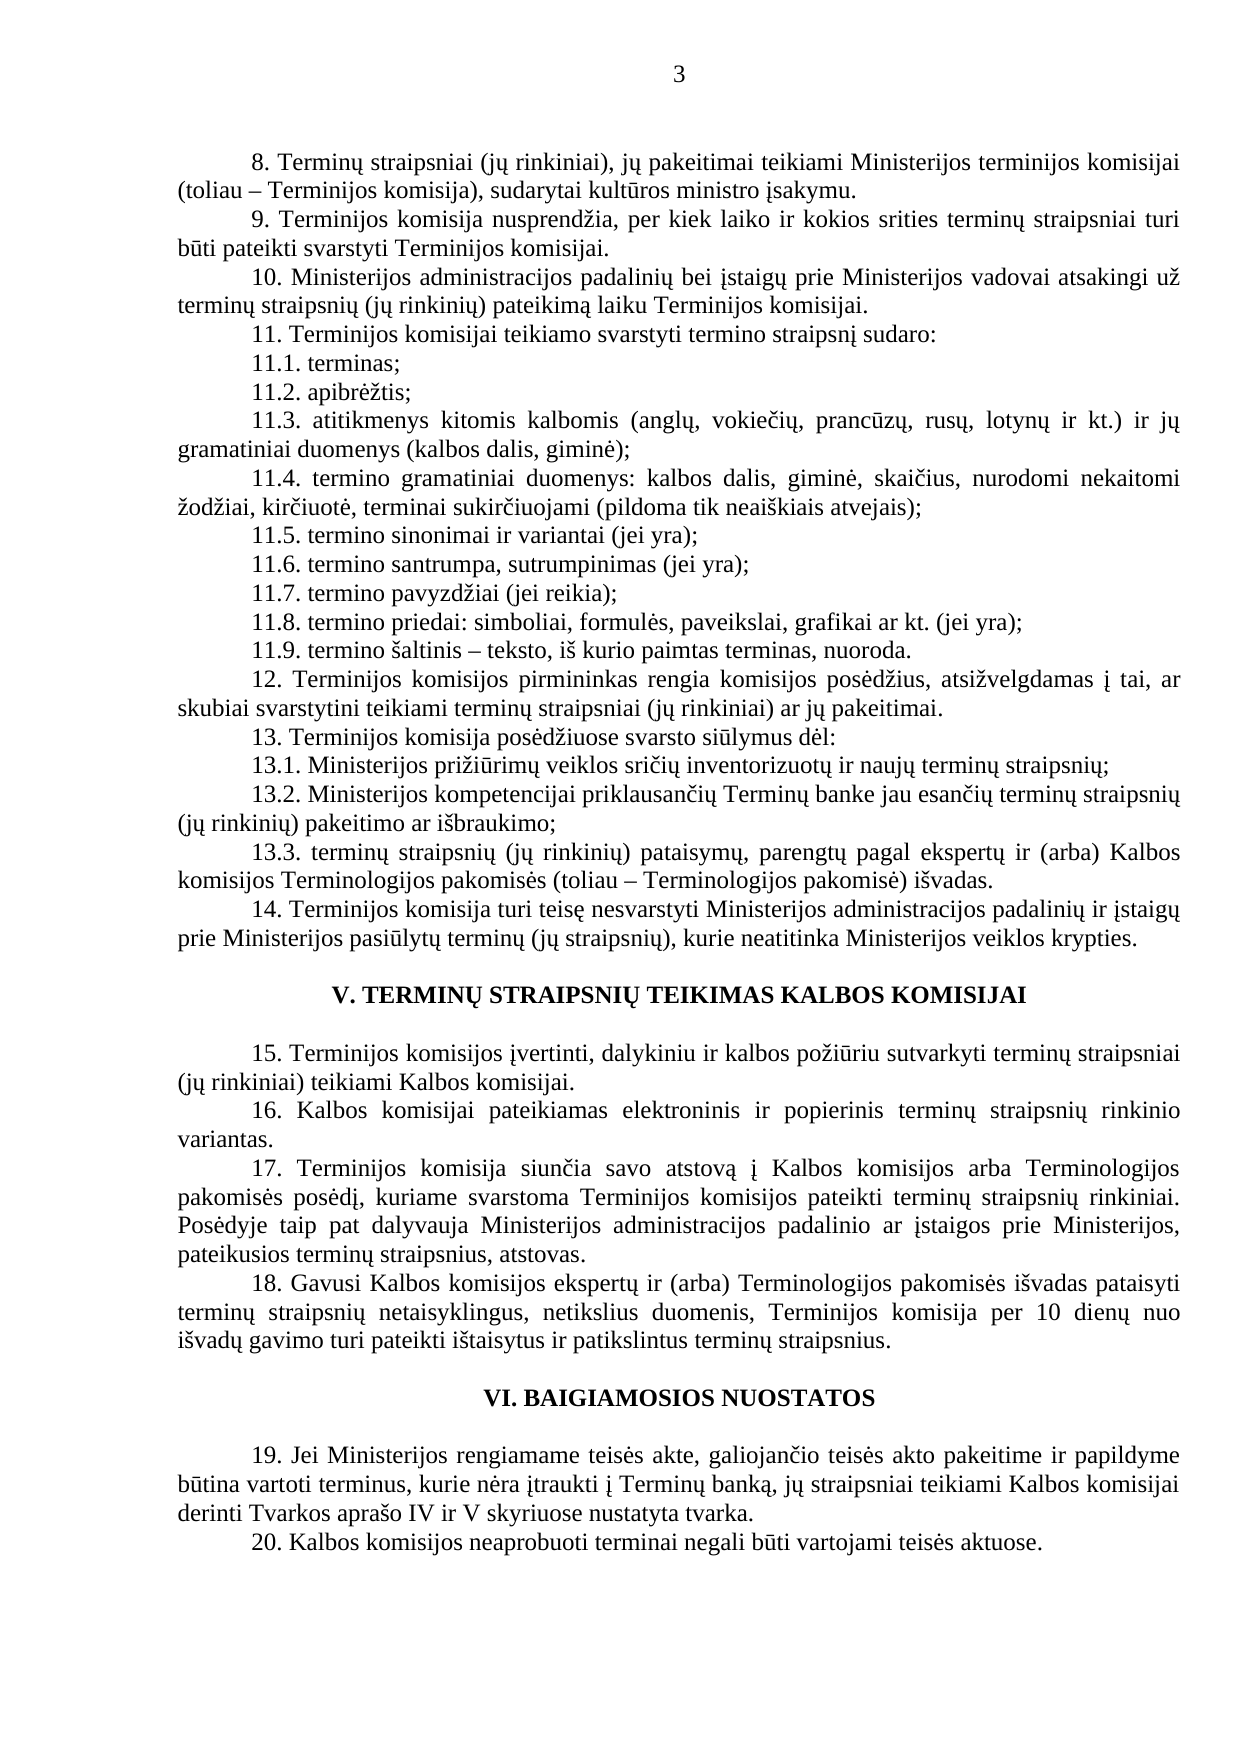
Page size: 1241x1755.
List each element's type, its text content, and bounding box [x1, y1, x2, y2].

text 11.5. termino sinonimai ir variantai (jei yra); [177, 521, 1181, 549]
text 13.1. Ministerijos prižiūrimų veiklos sričių inventorizuotų ir naujų terminų straipsnių; [177, 751, 1181, 779]
text 11.8. termino priedai: simboliai, formulės, paveikslai, grafikai ar kt. (jei yra); [177, 607, 1181, 636]
text 20. Kalbos komisijos neaprobuoti terminai negali būti vartojami teisės aktuose. [177, 1527, 1181, 1556]
text 11.9. termino šaltinis – teksto, iš kurio paimtas terminas, nuoroda. [177, 636, 1181, 664]
text 12. Terminijos komisijos pirmininkas rengia komisijos posėdžius, atsižvelgdamas į tai, ar skubiai svarstytini teikiami terminų straipsniai (jų rinkiniai) ar jų pakeitimai. [177, 664, 1181, 722]
text 11.7. termino pavyzdžiai (jei reikia); [177, 578, 1181, 607]
text 9. Terminijos komisija nusprendžia, per kiek laiko ir kokios srities terminų straipsniai turi būti pateikti svarstyti Terminijos komisijai. [177, 204, 1181, 262]
text VI. Baigiamosios nuostatos [177, 1383, 1181, 1412]
text 18. Gavusi Kalbos komisijos ekspertų ir (arba) Terminologijos pakomisės išvadas pataisyti terminų straipsnių netaisyklingus, netikslius duomenis, Terminijos komisija per 10 dienų nuo išvadų gavimo turi pateikti ištaisytus ir patikslintus terminų straipsnius. [177, 1268, 1181, 1354]
text 8. Terminų straipsniai (jų rinkiniai), jų pakeitimai teikiami Ministerijos terminijos komisijai (toliau – Terminijos komisija), sudarytai kultūros ministro įsakymu. [177, 147, 1181, 204]
text 19. Jei Ministerijos rengiamame teisės akte, galiojančio teisės akto pakeitime ir papildyme būtina vartoti terminus, kurie nėra įtraukti į Terminų banką, jų straipsniai teikiami Kalbos komisijai derinti Tvarkos aprašo IV ir V skyriuose nustatyta tvarka. [177, 1441, 1181, 1527]
text 11. Terminijos komisijai teikiamo svarstyti termino straipsnį sudaro: [177, 319, 1181, 348]
text 14. Terminijos komisija turi teisę nesvarstyti Ministerijos administracijos padalinių ir įstaigų prie Ministerijos pasiūlytų terminų (jų straipsnių), kurie neatitinka Ministerijos veiklos krypties. [177, 894, 1181, 952]
text 10. Ministerijos administracijos padalinių bei įstaigų prie Ministerijos vadovai atsakingi už terminų straipsnių (jų rinkinių) pateikimą laiku Terminijos komisijai. [177, 262, 1181, 319]
text 13.3. terminų straipsnių (jų rinkinių) pataisymų, parengtų pagal ekspertų ir (arba) Kalbos komisijos Terminologijos pakomisės (toliau – Terminologijos pakomisė) išvadas. [177, 837, 1181, 894]
text 15. Terminijos komisijos įvertinti, dalykiniu ir kalbos požiūriu sutvarkyti terminų straipsniai (jų rinkiniai) teikiami Kalbos komisijai. [177, 1038, 1181, 1096]
text 11.1. terminas; [177, 348, 1181, 377]
text 17. Terminijos komisija siunčia savo atstovą į Kalbos komisijos arba Terminologijos pakomisės posėdį, kuriame svarstoma Terminijos komisijos pateikti terminų straipsnių rinkiniai. Posėdyje taip pat dalyvauja Ministerijos administracijos padalinio ar įstaigos prie Ministerijos, pateikusios terminų straipsnius, atstovas. [177, 1153, 1181, 1268]
text 16. Kalbos komisijai pateikiamas elektroninis ir popierinis terminų straipsnių rinkinio variantas. [177, 1096, 1181, 1153]
text 13. Terminijos komisija posėdžiuose svarsto siūlymus dėl: [177, 722, 1181, 751]
text V. Terminų straipsnių teikimas kalbos komisijai [177, 981, 1181, 1009]
text 11.4. termino gramatiniai duomenys: kalbos dalis, giminė, skaičius, nurodomi nekaitomi žodžiai, kirčiuotė, terminai sukirčiuojami (pildoma tik neaiškiais atvejais); [177, 463, 1181, 521]
text 11.6. termino santrumpa, sutrumpinimas (jei yra); [177, 549, 1181, 578]
text 11.2. apibrėžtis; [177, 377, 1181, 406]
text 11.3. atitikmenys kitomis kalbomis (anglų, vokiečių, prancūzų, rusų, lotynų ir kt.) ir jų gramatiniai duomenys (kalbos dalis, giminė); [177, 406, 1181, 463]
text 13.2. Ministerijos kompetencijai priklausančių Terminų banke jau esančių terminų straipsnių (jų rinkinių) pakeitimo ar išbraukimo; [177, 779, 1181, 837]
